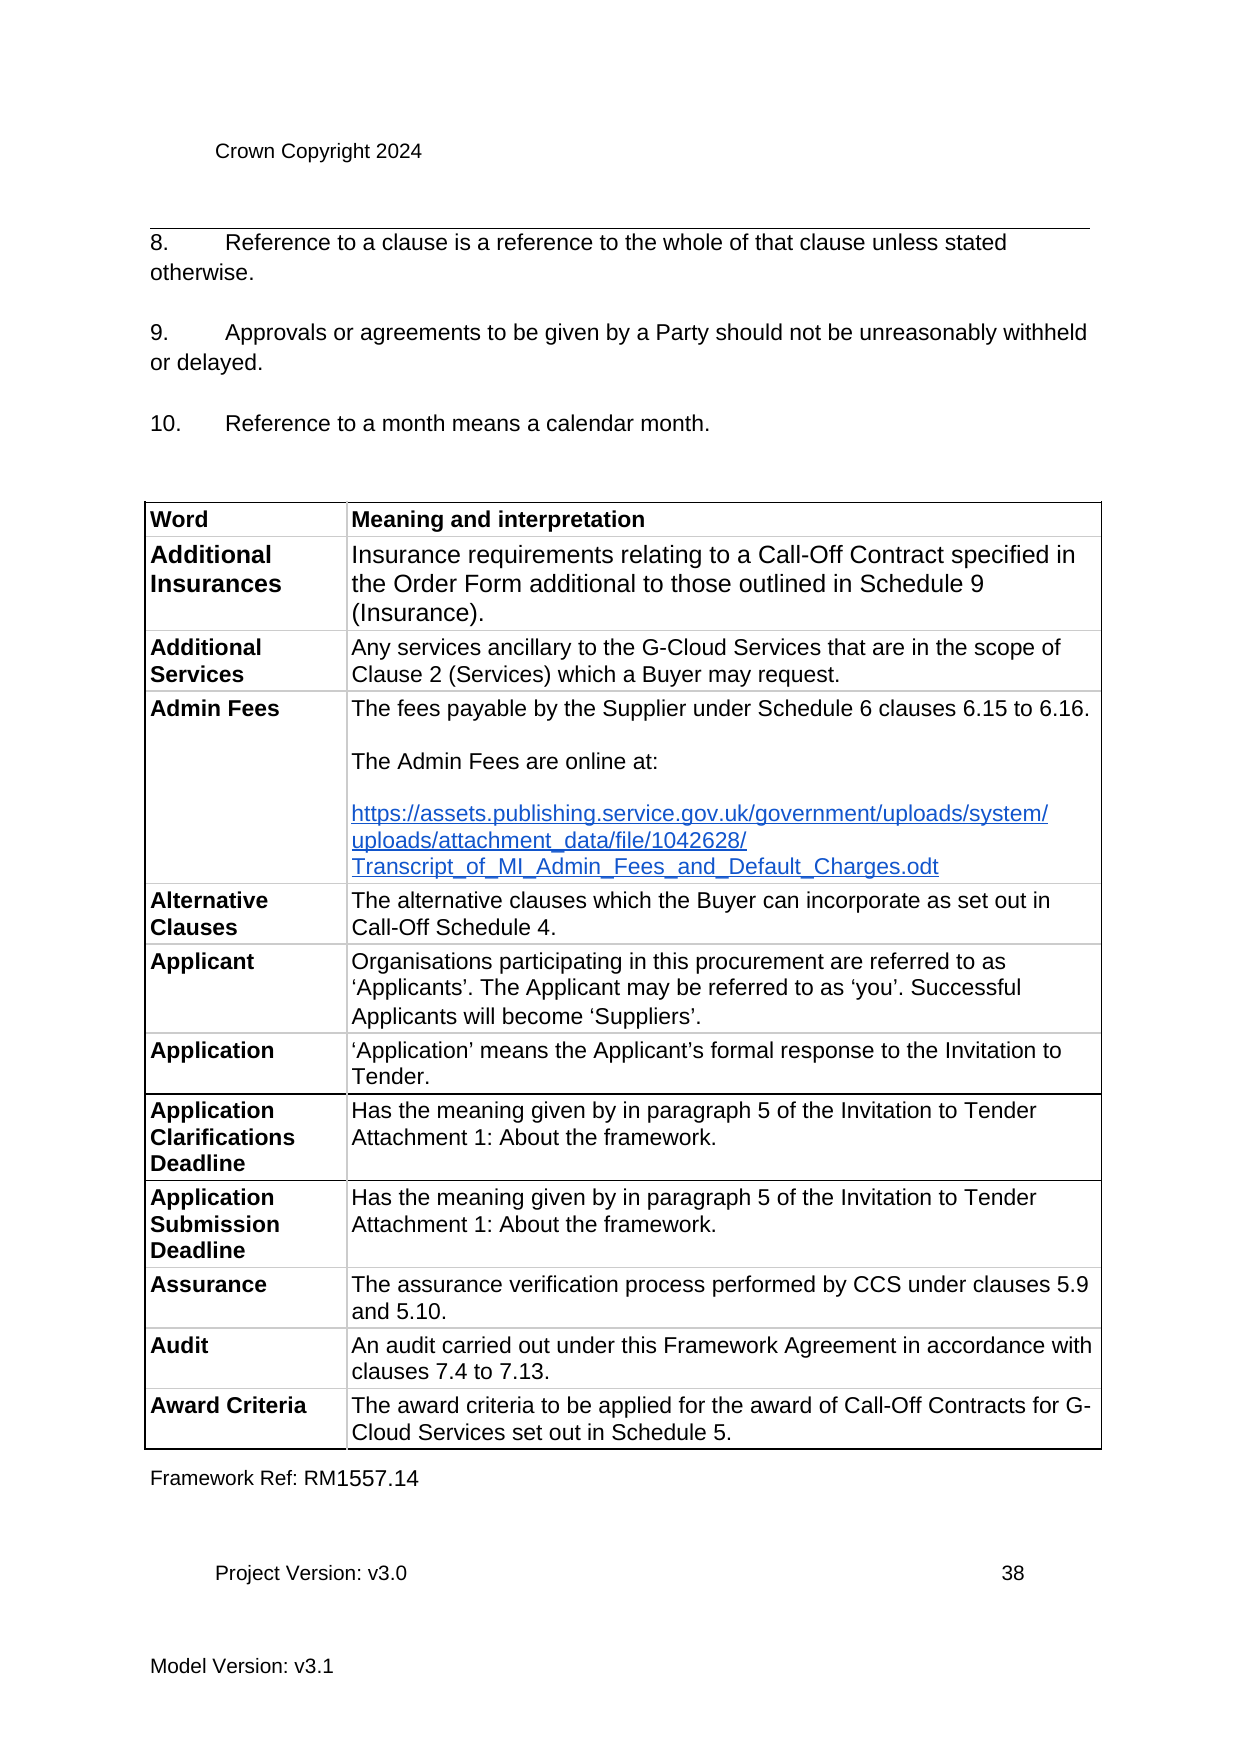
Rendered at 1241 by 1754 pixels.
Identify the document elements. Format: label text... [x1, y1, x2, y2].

table_cell Has the meaning given by in paragraph 5 of the Invitation to Tender Attachment 1: About the framework. [348, 1181, 1101, 1267]
table_cell Has the meaning given by in paragraph 5 of the Invitation to Tender Attachment 1: About the framework. [348, 1095, 1101, 1180]
table_cell The assurance verification process performed by CCS under clauses 5.9 and 5.10. [348, 1268, 1101, 1327]
table_cell The alternative clauses which the Buyer can incorporate as set out in Call-Off Schedule 4. [348, 884, 1101, 943]
table_cell Insurance requirements relating to a Call-Off Contract specified in the Order Form additional to those outlined in Schedule 9 (Insurance). [348, 537, 1101, 630]
table_cell Award Criteria [146, 1389, 346, 1448]
table_cell Audit [146, 1329, 346, 1388]
table_cell Alternative Clauses [146, 884, 346, 943]
table_header Word [146, 503, 346, 536]
table_cell An audit carried out under this Framework Agreement in accordance with clauses 7.4 to 7.13. [348, 1329, 1101, 1388]
subtitle 8. Reference to a clause is a reference to the whole of that clause unless stated otherwise. [150, 228, 1090, 285]
table_cell Organisations participating in this procurement are referred to as ‘Applicants’. The Applicant may be referred to as ‘you’. Successful Applicants will become ‘Suppliers’. [348, 945, 1101, 1032]
table_cell Application Clarifications Deadline [146, 1095, 346, 1180]
subtitle 9. Approvals or agreements to be given by a Party should not be unreasonably withheld or delayed. [150, 319, 1090, 376]
table_cell ‘Application’ means the Applicant’s formal response to the Invitation to Tender. [348, 1034, 1101, 1093]
table_cell Assurance [146, 1268, 346, 1327]
table_cell The award criteria to be applied for the award of Call-Off Contracts for G-Cloud Services set out in Schedule 5. [348, 1389, 1101, 1448]
table_header Meaning and interpretation [348, 503, 1101, 536]
table_cell Application Submission Deadline [146, 1181, 346, 1267]
table_cell Additional Insurances [146, 537, 346, 630]
table_cell Additional Services [146, 631, 346, 690]
table_cell Any services ancillary to the G-Cloud Services that are in the scope of Clause 2 (Services) which a Buyer may request. [348, 631, 1101, 690]
table_cell Application [146, 1034, 346, 1093]
table_cell Applicant [146, 945, 346, 1032]
table_cell The fees payable by the Supplier under Schedule 6 clauses 6.15 to 6.16. The Admin Fees are online at: https://assets.publishing.service.gov.uk/government/uploads/system/uploads/attachment_data/file/1042628/Transcript_of_MI_Admin_Fees_and_Default_Charges.odt [348, 692, 1101, 882]
subtitle 10. Reference to a month means a calendar month. [150, 410, 1090, 436]
table_cell Admin Fees [146, 692, 346, 882]
